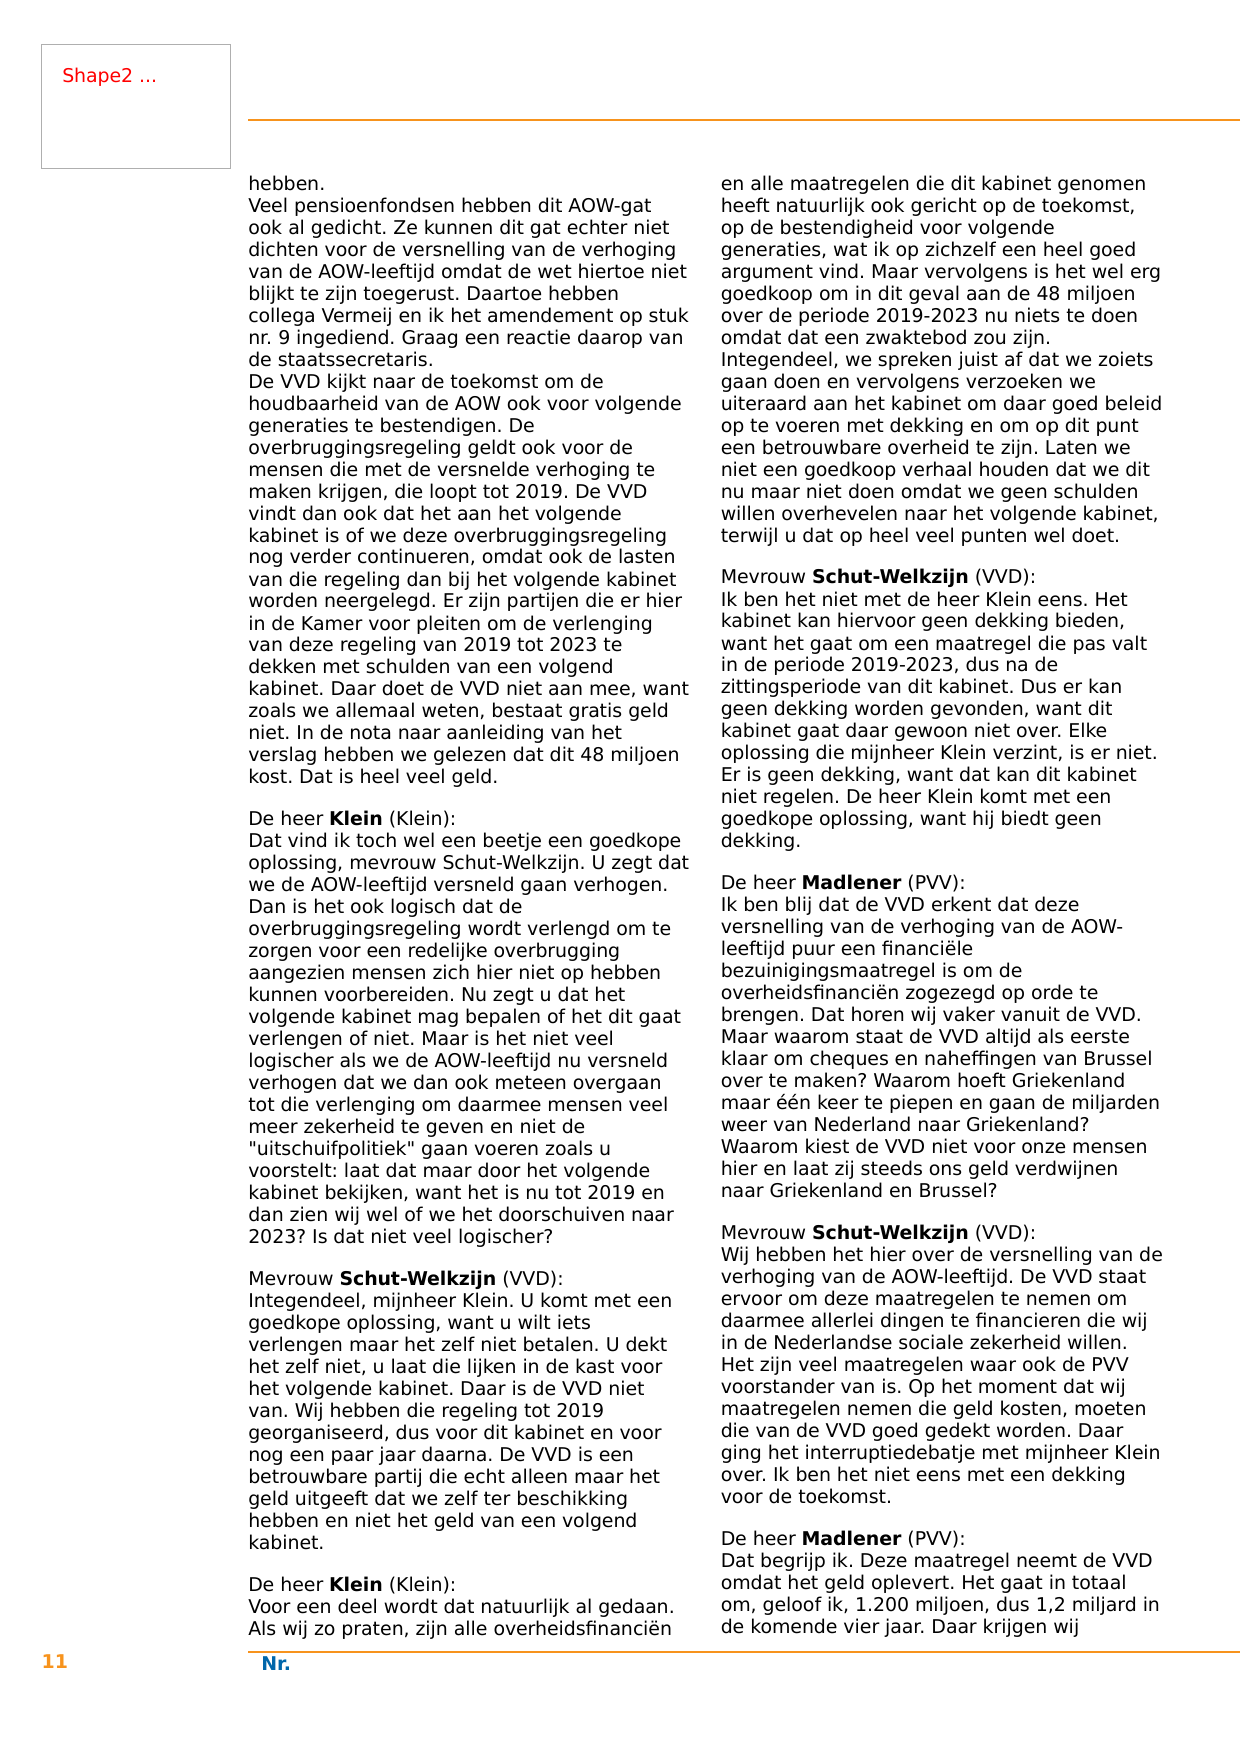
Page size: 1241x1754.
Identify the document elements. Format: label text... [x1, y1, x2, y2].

text Wij hebben het hier over de versnelling van de verhoging van de AOW-leeftijd. De VVD staat ervoor om deze maatregelen te nemen om daarmee allerlei dingen te financieren die wij in de Nederlandse sociale zekerheid willen. Het zijn veel maatregelen waar ook de PVV voorstander van is. Op het moment dat wij maatregelen nemen die geld kosten, moeten die van de VVD goed gedekt worden. Daar ging het interruptiedebatje met mijnheer Klein over. Ik ben het niet eens met een dekking voor de toekomst. [721, 1244, 1163, 1508]
text De heer Madlener (PVV): [721, 872, 1163, 894]
text De heer Klein (Klein): [248, 808, 691, 830]
text Ik ben het niet met de heer Klein eens. Het kabinet kan hiervoor geen dekking bieden, want het gaat om een maatregel die pas valt in de periode 2019-2023, dus na de zittingsperiode van dit kabinet. Dus er kan geen dekking worden gevonden, want dit kabinet gaat daar gewoon niet over. Elke oplossing die mijnheer Klein verzint, is er niet. Er is geen dekking, want dat kan dit kabinet niet regelen. De heer Klein komt met een goedkope oplossing, want hij biedt geen dekking. [721, 588, 1163, 852]
text De heer Klein (Klein): [248, 1573, 691, 1596]
text Voor een deel wordt dat natuurlijk al gedaan. Als wij zo praten, zijn alle overheidsfinanciën [248, 1596, 691, 1639]
text hebben. [248, 173, 691, 195]
text Mevrouw Schut-Welkzijn (VVD): [248, 1268, 691, 1290]
text Dat vind ik toch wel een beetje een goedkope oplossing, mevrouw Schut-Welkzijn. U zegt dat we de AOW-leeftijd versneld gaan verhogen. Dan is het ook logisch dat de overbruggingsregeling wordt verlengd om te zorgen voor een redelijke overbrugging aangezien mensen zich hier niet op hebben kunnen voorbereiden. Nu zegt u dat het volgende kabinet mag bepalen of het dit gaat verlengen of niet. Maar is het niet veel logischer als we de AOW-leeftijd nu versneld verhogen dat we dan ook meteen overgaan tot die verlenging om daarmee mensen veel meer zekerheid te geven en niet de "uitschuifpolitiek" gaan voeren zoals u voorstelt: laat dat maar door het volgende kabinet bekijken, want het is nu tot 2019 en dan zien wij wel of we het doorschuiven naar 2023? Is dat niet veel logischer? [248, 830, 691, 1248]
text Integendeel, mijnheer Klein. U komt met een goedkope oplossing, want u wilt iets verlengen maar het zelf niet betalen. U dekt het zelf niet, u laat die lijken in de kast voor het volgende kabinet. Daar is de VVD niet van. Wij hebben die regeling tot 2019 georganiseerd, dus voor dit kabinet en voor nog een paar jaar daarna. De VVD is een betrouwbare partij die echt alleen maar het geld uitgeeft dat we zelf ter beschikking hebben en niet het geld van een volgend kabinet. [248, 1290, 691, 1553]
text Mevrouw Schut-Welkzijn (VVD): [721, 566, 1163, 588]
text Veel pensioenfondsen hebben dit AOW-gat ook al gedicht. Ze kunnen dit gat echter niet dichten voor de versnelling van de verhoging van de AOW-leeftijd omdat de wet hiertoe niet blijkt te zijn toegerust. Daartoe hebben collega Vermeij en ik het amendement op stuk nr. 9 ingediend. Graag een reactie daarop van de staatssecretaris. [248, 195, 691, 371]
text Dat begrijp ik. Deze maatregel neemt de VVD omdat het geld oplevert. Het gaat in totaal om, geloof ik, 1.200 miljoen, dus 1,2 miljard in de komende vier jaar. Daar krijgen wij [721, 1549, 1163, 1637]
text Mevrouw Schut-Welkzijn (VVD): [721, 1222, 1163, 1244]
text De heer Madlener (PVV): [721, 1528, 1163, 1549]
text De VVD kijkt naar de toekomst om de houdbaarheid van de AOW ook voor volgende generaties te bestendigen. De overbruggingsregeling geldt ook voor de mensen die met de versnelde verhoging te maken krijgen, die loopt tot 2019. De VVD vindt dan ook dat het aan het volgende kabinet is of we deze overbruggingsregeling nog verder continueren, omdat ook de lasten van die regeling dan bij het volgende kabinet worden neergelegd. Er zijn partijen die er hier in de Kamer voor pleiten om de verlenging van deze regeling van 2019 tot 2023 te dekken met schulden van een volgend kabinet. Daar doet de VVD niet aan mee, want zoals we allemaal weten, bestaat gratis geld niet. In de nota naar aanleiding van het verslag hebben we gelezen dat dit 48 miljoen kost. Dat is heel veel geld. [248, 371, 691, 788]
text Ik ben blij dat de VVD erkent dat deze versnelling van de verhoging van de AOW-leeftijd puur een financiële bezuinigingsmaatregel is om de overheidsfinanciën zogezegd op orde te brengen. Dat horen wij vaker vanuit de VVD. Maar waarom staat de VVD altijd als eerste klaar om cheques en naheffingen van Brussel over te maken? Waarom hoeft Griekenland maar één keer te piepen en gaan de miljarden weer van Nederland naar Griekenland? Waarom kiest de VVD niet voor onze mensen hier en laat zij steeds ons geld verdwijnen naar Griekenland en Brussel? [721, 894, 1163, 1202]
text en alle maatregelen die dit kabinet genomen heeft natuurlijk ook gericht op de toekomst, op de bestendigheid voor volgende generaties, wat ik op zichzelf een heel goed argument vind. Maar vervolgens is het wel erg goedkoop om in dit geval aan de 48 miljoen over de periode 2019-2023 nu niets te doen omdat dat een zwaktebod zou zijn. Integendeel, we spreken juist af dat we zoiets gaan doen en vervolgens verzoeken we uiteraard aan het kabinet om daar goed beleid op te voeren met dekking en om op dit punt een betrouwbare overheid te zijn. Laten we niet een goedkoop verhaal houden dat we dit nu maar niet doen omdat we geen schulden willen overhevelen naar het volgende kabinet, terwijl u dat op heel veel punten wel doet. [721, 173, 1163, 546]
